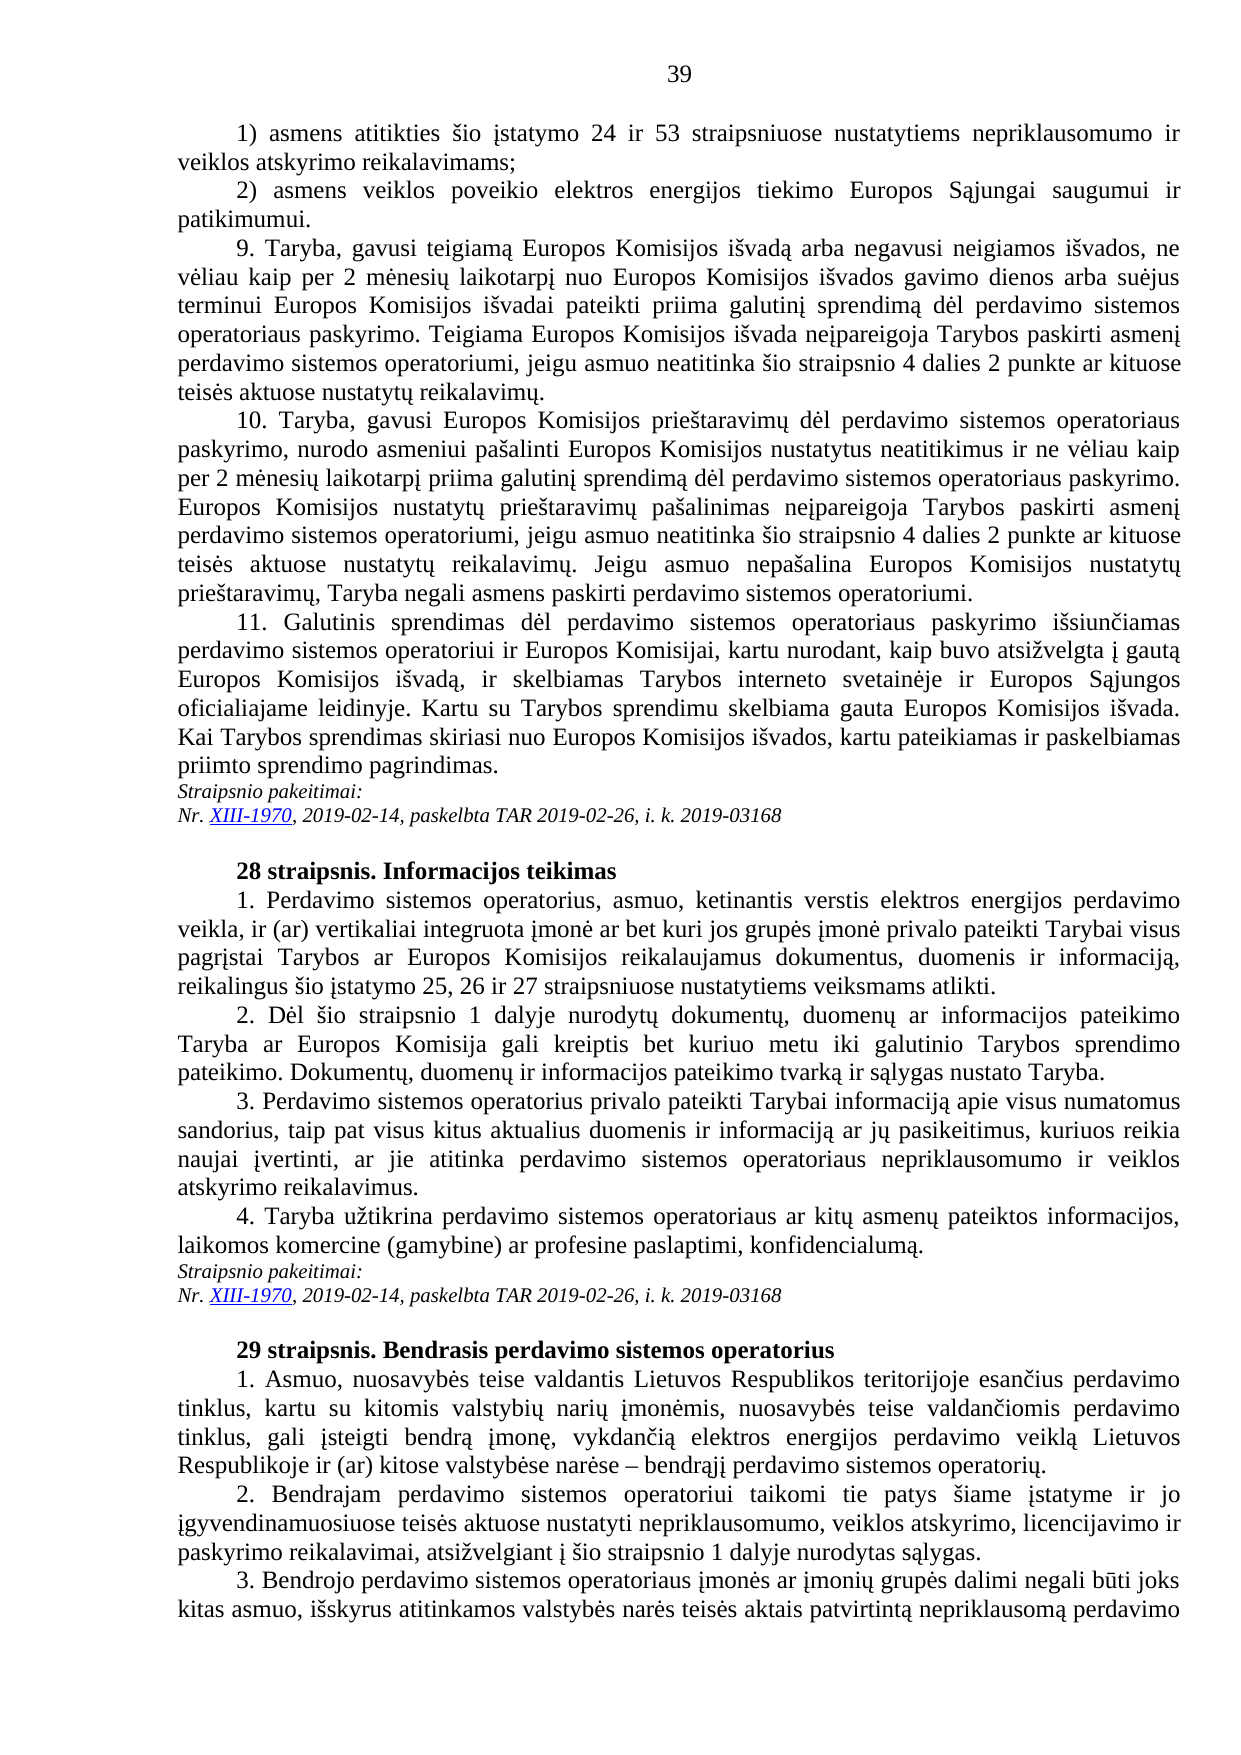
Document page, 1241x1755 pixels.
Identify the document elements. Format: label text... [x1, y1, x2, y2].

text 1. Asmuo, nuosavybės teise valdantis Lietuvos Respublikos teritorijoje esančius perdavimo tinklus, kartu su kitomis valstybių narių įmonėmis, nuosavybės teise valdančiomis perdavimo tinklus, gali įsteigti bendrą įmonę, vykdančią elektros energijos perdavimo veiklą Lietuvos Respublikoje ir (ar) kitose valstybėse narėse – bendrąjį perdavimo sistemos operatorių. [177, 1364, 1181, 1479]
text 11. Galutinis sprendimas dėl perdavimo sistemos operatoriaus paskyrimo išsiunčiamas perdavimo sistemos operatoriui ir Europos Komisijai, kartu nurodant, kaip buvo atsižvelgta į gautą Europos Komisijos išvadą, ir skelbiamas Tarybos interneto svetainėje ir Europos Sąjungos oficialiajame leidinyje. Kartu su Tarybos sprendimu skelbiama gauta Europos Komisijos išvada. Kai Tarybos sprendimas skiriasi nuo Europos Komisijos išvados, kartu pateikiamas ir paskelbiamas priimto sprendimo pagrindimas. [177, 607, 1181, 779]
text 2) asmens veiklos poveikio elektros energijos tiekimo Europos Sąjungai saugumui ir patikimumui. [177, 176, 1181, 233]
text 10. Taryba, gavusi Europos Komisijos prieštaravimų dėl perdavimo sistemos operatoriaus paskyrimo, nurodo asmeniui pašalinti Europos Komisijos nustatytus neatitikimus ir ne vėliau kaip per 2 mėnesių laikotarpį priima galutinį sprendimą dėl perdavimo sistemos operatoriaus paskyrimo. Europos Komisijos nustatytų prieštaravimų pašalinimas neįpareigoja Tarybos paskirti asmenį perdavimo sistemos operatoriumi, jeigu asmuo neatitinka šio straipsnio 4 dalies 2 punkte ar kituose teisės aktuose nustatytų reikalavimų. Jeigu asmuo nepašalina Europos Komisijos nustatytų prieštaravimų, Taryba negali asmens paskirti perdavimo sistemos operatoriumi. [177, 406, 1181, 607]
text 2. Bendrajam perdavimo sistemos operatoriui taikomi tie patys šiame įstatyme ir jo įgyvendinamuosiuose teisės aktuose nustatyti nepriklausomumo, veiklos atskyrimo, licencijavimo ir paskyrimo reikalavimai, atsižvelgiant į šio straipsnio 1 dalyje nurodytas sąlygas. [177, 1479, 1181, 1566]
text 28 straipsnis. Informacijos teikimas [177, 856, 1181, 885]
text 3. Bendrojo perdavimo sistemos operatoriaus įmonės ar įmonių grupės dalimi negali būti joks kitas asmuo, išskyrus atitinkamos valstybės narės teisės aktais patvirtintą nepriklausomą perdavimo [177, 1566, 1181, 1623]
text 29 straipsnis. Bendrasis perdavimo sistemos operatorius [177, 1336, 1181, 1364]
text Straipsnio pakeitimai: [177, 779, 1181, 803]
text 1) asmens atitikties šio įstatymo 24 ir 53 straipsniuose nustatytiems nepriklausomumo ir veiklos atskyrimo reikalavimams; [177, 118, 1181, 176]
text Nr. XIII-1970, 2019-02-14, paskelbta TAR 2019-02-26, i. k. 2019-03168 [177, 803, 1181, 827]
text 9. Taryba, gavusi teigiamą Europos Komisijos išvadą arba negavusi neigiamos išvados, ne vėliau kaip per 2 mėnesių laikotarpį nuo Europos Komisijos išvados gavimo dienos arba suėjus terminui Europos Komisijos išvadai pateikti priima galutinį sprendimą dėl perdavimo sistemos operatoriaus paskyrimo. Teigiama Europos Komisijos išvada neįpareigoja Tarybos paskirti asmenį perdavimo sistemos operatoriumi, jeigu asmuo neatitinka šio straipsnio 4 dalies 2 punkte ar kituose teisės aktuose nustatytų reikalavimų. [177, 233, 1181, 406]
text 4. Taryba užtikrina perdavimo sistemos operatoriaus ar kitų asmenų pateiktos informacijos, laikomos komercine (gamybine) ar profesine paslaptimi, konfidencialumą. [177, 1201, 1181, 1259]
text 3. Perdavimo sistemos operatorius privalo pateikti Tarybai informaciją apie visus numatomus sandorius, taip pat visus kitus aktualius duomenis ir informaciją ar jų pasikeitimus, kuriuos reikia naujai įvertinti, ar jie atitinka perdavimo sistemos operatoriaus nepriklausomumo ir veiklos atskyrimo reikalavimus. [177, 1086, 1181, 1201]
text 2. Dėl šio straipsnio 1 dalyje nurodytų dokumentų, duomenų ar informacijos pateikimo Taryba ar Europos Komisija gali kreiptis bet kuriuo metu iki galutinio Tarybos sprendimo pateikimo. Dokumentų, duomenų ir informacijos pateikimo tvarką ir sąlygas nustato Taryba. [177, 1000, 1181, 1086]
text Nr. XIII-1970, 2019-02-14, paskelbta TAR 2019-02-26, i. k. 2019-03168 [177, 1283, 1181, 1307]
text 1. Perdavimo sistemos operatorius, asmuo, ketinantis verstis elektros energijos perdavimo veikla, ir (ar) vertikaliai integruota įmonė ar bet kuri jos grupės įmonė privalo pateikti Tarybai visus pagrįstai Tarybos ar Europos Komisijos reikalaujamus dokumentus, duomenis ir informaciją, reikalingus šio įstatymo 25, 26 ir 27 straipsniuose nustatytiems veiksmams atlikti. [177, 885, 1181, 1000]
text Straipsnio pakeitimai: [177, 1259, 1181, 1283]
